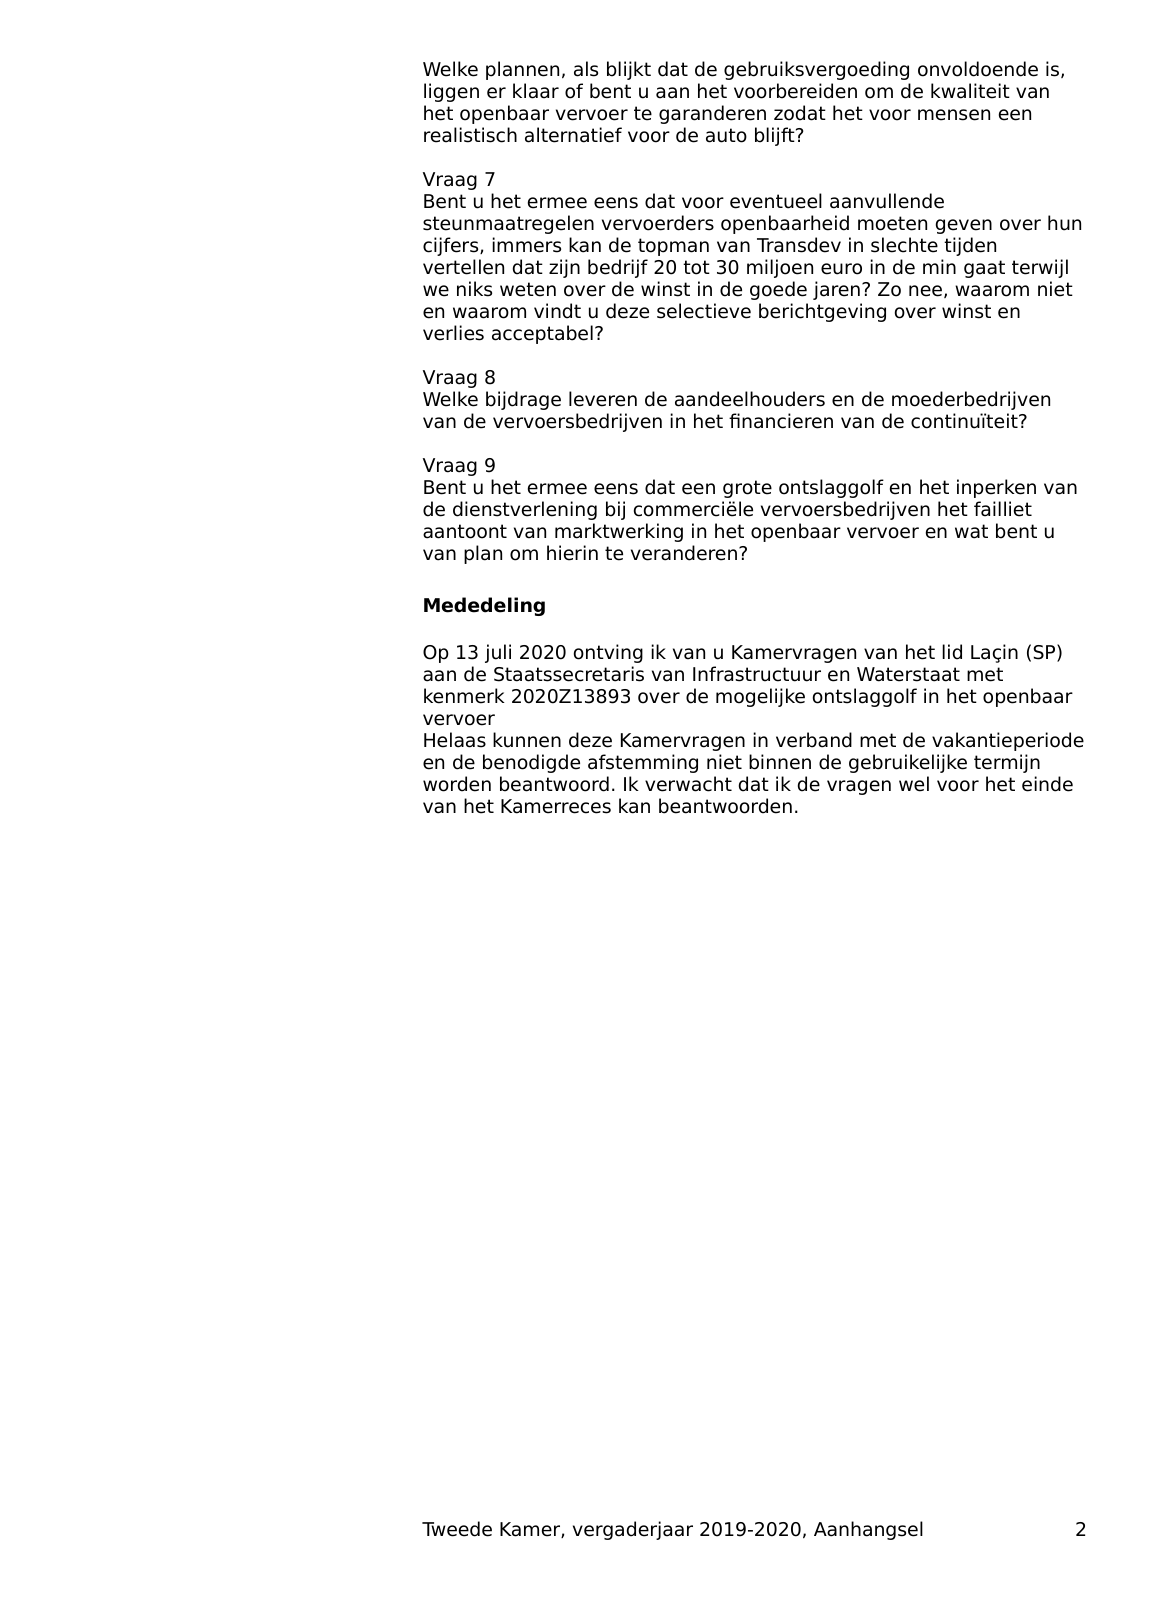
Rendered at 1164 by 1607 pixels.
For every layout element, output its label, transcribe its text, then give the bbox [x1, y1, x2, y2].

text Welke bijdrage leveren de aandeelhouders en de moederbedrijven van de vervoersbedrijven in het financieren van de continuïteit? [422, 389, 1087, 433]
text Op 13 juli 2020 ontving ik van u Kamervragen van het lid Laçin (SP) aan de Staatssecretaris van Infrastructuur en Waterstaat met kenmerk 2020Z13893 over de mogelijke ontslaggolf in het openbaar vervoer [422, 642, 1087, 730]
text Vraag 8 [422, 367, 1087, 389]
text Helaas kunnen deze Kamervragen in verband met de vakantieperiode en de benodigde afstemming niet binnen de gebruikelijke termijn worden beantwoord. Ik verwacht dat ik de vragen wel voor het einde van het Kamerreces kan beantwoorden. [422, 730, 1087, 818]
text Welke plannen, als blijkt dat de gebruiksvergoeding onvoldoende is, liggen er klaar of bent u aan het voorbereiden om de kwaliteit van het openbaar vervoer te garanderen zodat het voor mensen een realistisch alternatief voor de auto blijft? [422, 59, 1087, 147]
text Bent u het ermee eens dat voor eventueel aanvullende steunmaatregelen vervoerders openbaarheid moeten geven over hun cijfers, immers kan de topman van Transdev in slechte tijden vertellen dat zijn bedrijf 20 tot 30 miljoen euro in de min gaat terwijl we niks weten over de winst in de goede jaren? Zo nee, waarom niet en waarom vindt u deze selectieve berichtgeving over winst en verlies acceptabel? [422, 191, 1087, 345]
subtitle Mededeling [422, 595, 1087, 617]
text Vraag 9 [422, 455, 1087, 477]
text Vraag 7 [422, 169, 1087, 191]
text Bent u het ermee eens dat een grote ontslaggolf en het inperken van de dienstverlening bij commerciële vervoersbedrijven het failliet aantoont van marktwerking in het openbaar vervoer en wat bent u van plan om hierin te veranderen? [422, 477, 1087, 565]
